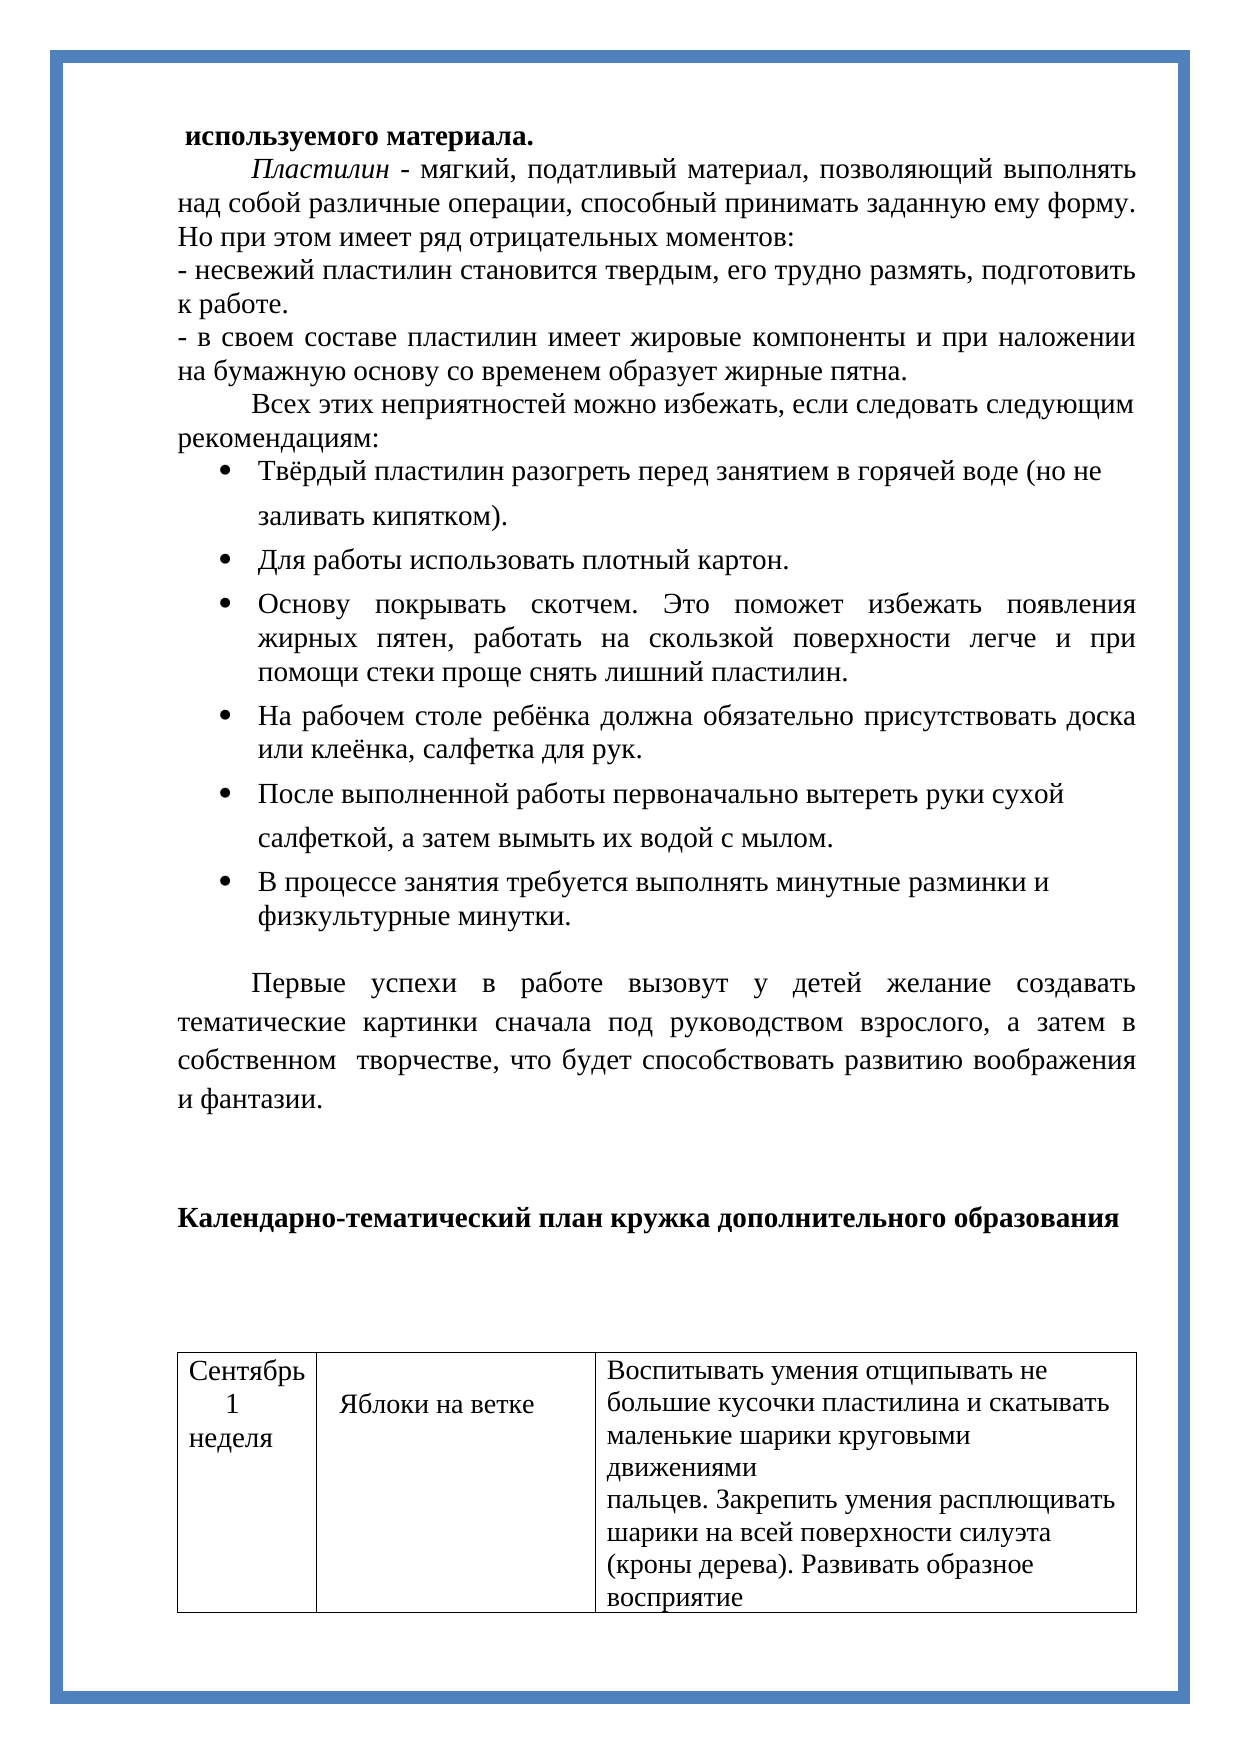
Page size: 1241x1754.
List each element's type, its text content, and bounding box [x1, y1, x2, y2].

list В процессе занятия требуется выполнять минутные разминки и [220, 864, 1137, 898]
table_header Сентябрь 1 неделя [178, 1353, 316, 1612]
list Для работы использовать плотный картон. [220, 542, 1137, 576]
text Всех этих неприятностей можно избежать, если следовать следующим [177, 386, 1137, 420]
text рекомендациям: [177, 420, 1137, 453]
list После выполненной работы первоначально вытереть руки сухой [220, 776, 1137, 809]
text используемого материала. [177, 118, 1137, 152]
text Календарно-тематический план кружка дополнительного образования [177, 1200, 1137, 1233]
table_header [317, 1353, 595, 1612]
list На рабочем столе ребёнка должна обязательно присутствовать доска или клеёнка, салфетка для рук. [220, 698, 1137, 765]
text Пластилин - мягкий, податливый материал, позволяющий выполнять над собой различные операции, способный принимать заданную ему форму. Но при этом имеет ряд отрицательных моментов: [177, 152, 1137, 252]
text - несвежий пластилин становится твердым, его трудно размять, подготовить к работе. [177, 252, 1137, 319]
table_header Воспитывать умения отщипывать не большие кусочки пластилина и скатывать маленькие шарики круговыми движениями пальцев. Закрепить умения расплющивать шарики на всей поверхности силуэта (кроны дерева). Развивать образное восприятие [596, 1353, 1136, 1612]
list Основу покрывать скотчем. Это поможет избежать появления жирных пятен, работать на скользкой поверхности легче и при помощи стеки проще снять лишний пластилин. [220, 587, 1137, 687]
text Первые успехи в работе вызовут у детей желание создавать тематические картинки сначала под руководством взрослого, а затем в собственном творчестве, что будет способствовать развитию воображения и фантазии. [177, 965, 1137, 1114]
text - в своем составе пластилин имеет жировые компоненты и при наложении на бумажную основу со временем образует жирные пятна. [177, 319, 1137, 386]
table_header Яблоки на ветке [329, 1388, 546, 1419]
text заливать кипятком). [258, 498, 1137, 531]
list Твёрдый пластилин разогреть перед занятием в горячей воде (но не [220, 453, 1137, 487]
text физкультурные минутки. [258, 898, 1137, 932]
text салфеткой, а затем вымыть их водой с мылом. [258, 820, 1137, 854]
